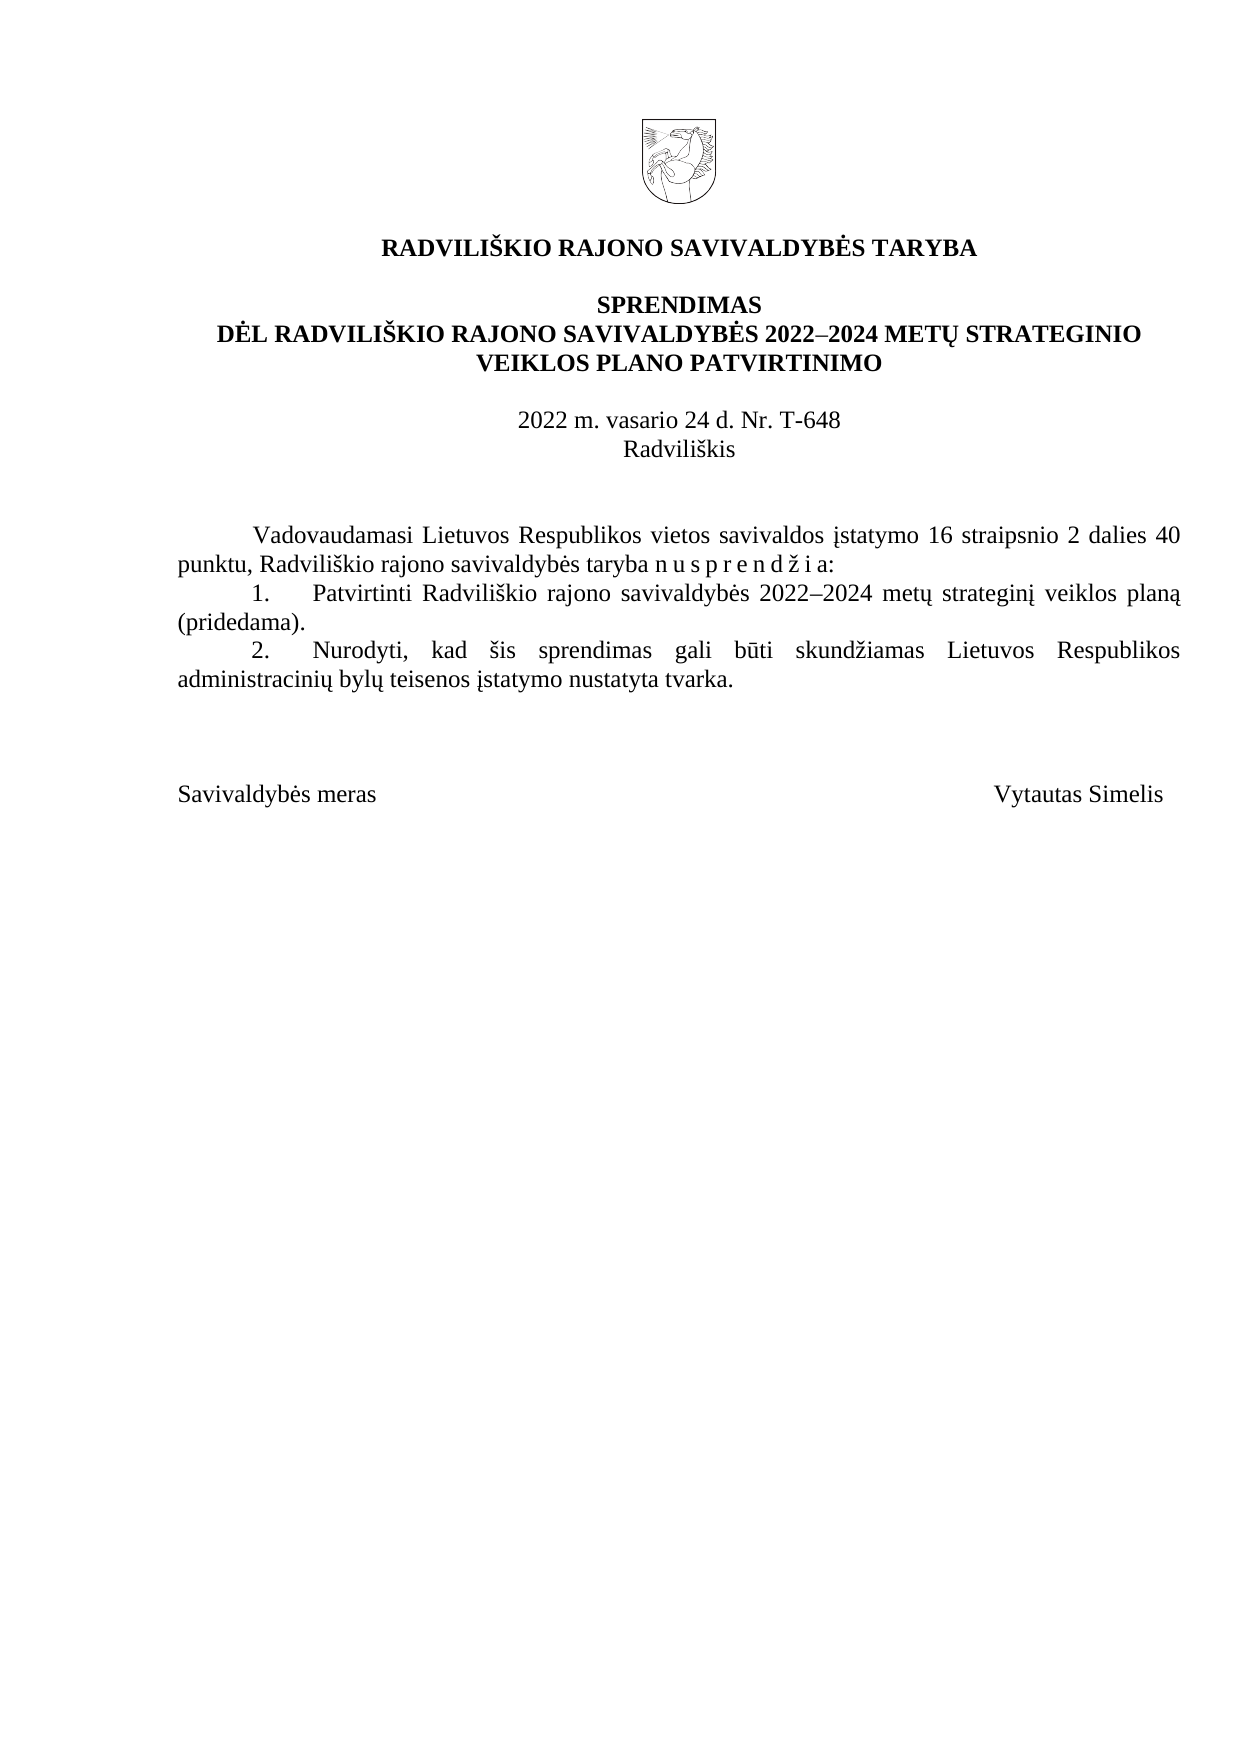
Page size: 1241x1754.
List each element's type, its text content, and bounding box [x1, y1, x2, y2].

text Radviliškis [177, 434, 1181, 463]
text 1. Patvirtinti Radviliškio rajono savivaldybės 2022–2024 metų strateginį veiklos planą (pridedama). [177, 578, 1181, 635]
text DĖL RADVILIŠKIO RAJONO SAVIVALDYBĖS 2022–2024 METŲ STRATEGINIO VEIKLOS PLANO PATVIRTINIMO [177, 319, 1181, 377]
text Savivaldybės meras Vytautas Simelis [177, 779, 1181, 808]
text 2. Nurodyti, kad šis sprendimas gali būti skundžiamas Lietuvos Respublikos administracinių bylų teisenos įstatymo nustatyta tvarka. [177, 635, 1181, 693]
text RADVILIŠKIO RAJONO SAVIVALDYBĖS TARYBA [177, 233, 1181, 262]
text 2022 m. vasario 24 d. Nr. T-648 [177, 405, 1181, 434]
text Vadovaudamasi Lietuvos Respublikos vietos savivaldos įstatymo 16 straipsnio 2 dalies 40 punktu, Radviliškio rajono savivaldybės taryba nusprendžia: [177, 520, 1181, 578]
text SPRENDIMAS [177, 290, 1181, 319]
